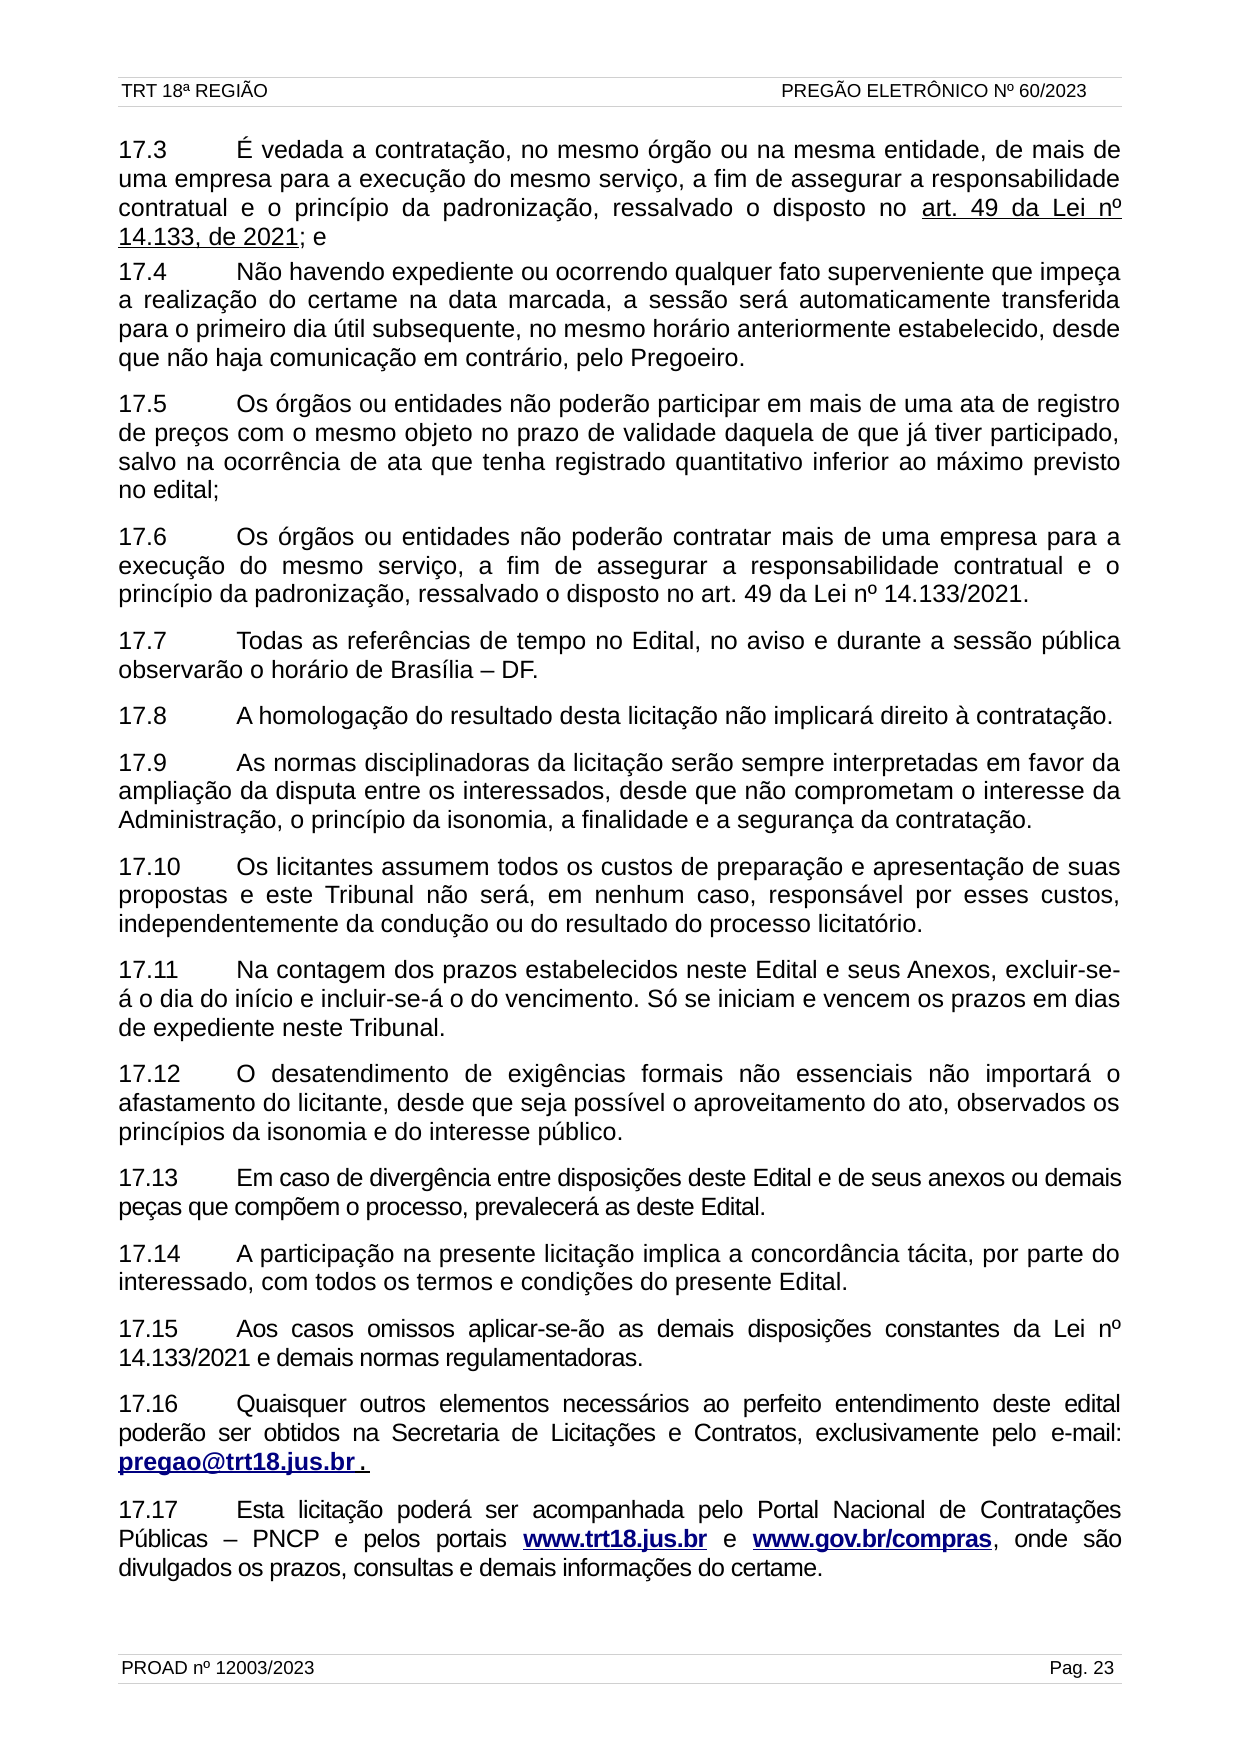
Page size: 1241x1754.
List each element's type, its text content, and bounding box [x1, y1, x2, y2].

text 17.15 Aos casos omissos aplicar-se-ão as demais disposições constantes da Lei nº 14.133/2021 e demais normas regulamentadoras. [118, 1314, 1122, 1371]
text 17.16 Quaisquer outros elementos necessários ao perfeito entendimento deste edital poderão ser obtidos na Secretaria de Licitações e Contratos, exclusivamente pelo e-mail: pregao@trt18.jus.br. [118, 1389, 1122, 1477]
text 17.9 As normas disciplinadoras da licitação serão sempre interpretadas em favor da ampliação da disputa entre os interessados, desde que não comprometam o interesse da Administração, o princípio da isonomia, a finalidade e a segurança da contratação. [118, 747, 1122, 834]
text 17.17 Esta licitação poderá ser acompanhada pelo Portal Nacional de Contratações Públicas – PNCP e pelos portais www.trt18.jus.br e www.gov.br/compras, onde são divulgados os prazos, consultas e demais informações do certame. [118, 1495, 1122, 1581]
text 17.6 Os órgãos ou entidades não poderão contratar mais de uma empresa para a execução do mesmo serviço, a fim de assegurar a responsabilidade contratual e o princípio da padronização, ressalvado o disposto no art. 49 da Lei nº 14.133/2021. [118, 522, 1122, 608]
text 17.14 A participação na presente licitação implica a concordância tácita, por parte do interessado, com todos os termos e condições do presente Edital. [118, 1238, 1122, 1296]
text 17.3 É vedada a contratação, no mesmo órgão ou na mesma entidade, de mais de uma empresa para a execução do mesmo serviço, a fim de assegurar a responsabilidade contratual e o princípio da padronização, ressalvado o disposto no art. 49 da Lei nº 14.133, de 2021; e [118, 136, 1122, 251]
text 17.13 Em caso de divergência entre disposições deste Edital e de seus anexos ou demais peças que compõem o processo, prevalecerá as deste Edital. [118, 1163, 1122, 1221]
text 17.12 O desatendimento de exigências formais não essenciais não importará o afastamento do licitante, desde que seja possível o aproveitamento do ato, observados os princípios da isonomia e do interesse público. [118, 1059, 1122, 1146]
text 17.7 Todas as referências de tempo no Edital, no aviso e durante a sessão pública observarão o horário de Brasília – DF. [118, 626, 1122, 683]
text 17.10 Os licitantes assumem todos os custos de preparação e apresentação de suas propostas e este Tribunal não será, em nenhum caso, responsável por esses custos, independentemente da condução ou do resultado do processo licitatório. [118, 851, 1122, 938]
text 17.8 A homologação do resultado desta licitação não implicará direito à contratação. [118, 701, 1122, 730]
text 17.11 Na contagem dos prazos estabelecidos neste Edital e seus Anexos, excluir-se-á o dia do início e incluir-se-á o do vencimento. Só se iniciam e vencem os prazos em dias de expediente neste Tribunal. [118, 955, 1122, 1042]
text 17.4 Não havendo expediente ou ocorrendo qualquer fato superveniente que impeça a realização do certame na data marcada, a sessão será automaticamente transferida para o primeiro dia útil subsequente, no mesmo horário anteriormente estabelecido, desde que não haja comunicação em contrário, pelo Pregoeiro. [118, 256, 1122, 371]
text 17.5 Os órgãos ou entidades não poderão participar em mais de uma ata de registro de preços com o mesmo objeto no prazo de validade daquela de que já tiver participado, salvo na ocorrência de ata que tenha registrado quantitativo inferior ao máximo previsto no edital; [118, 389, 1122, 504]
